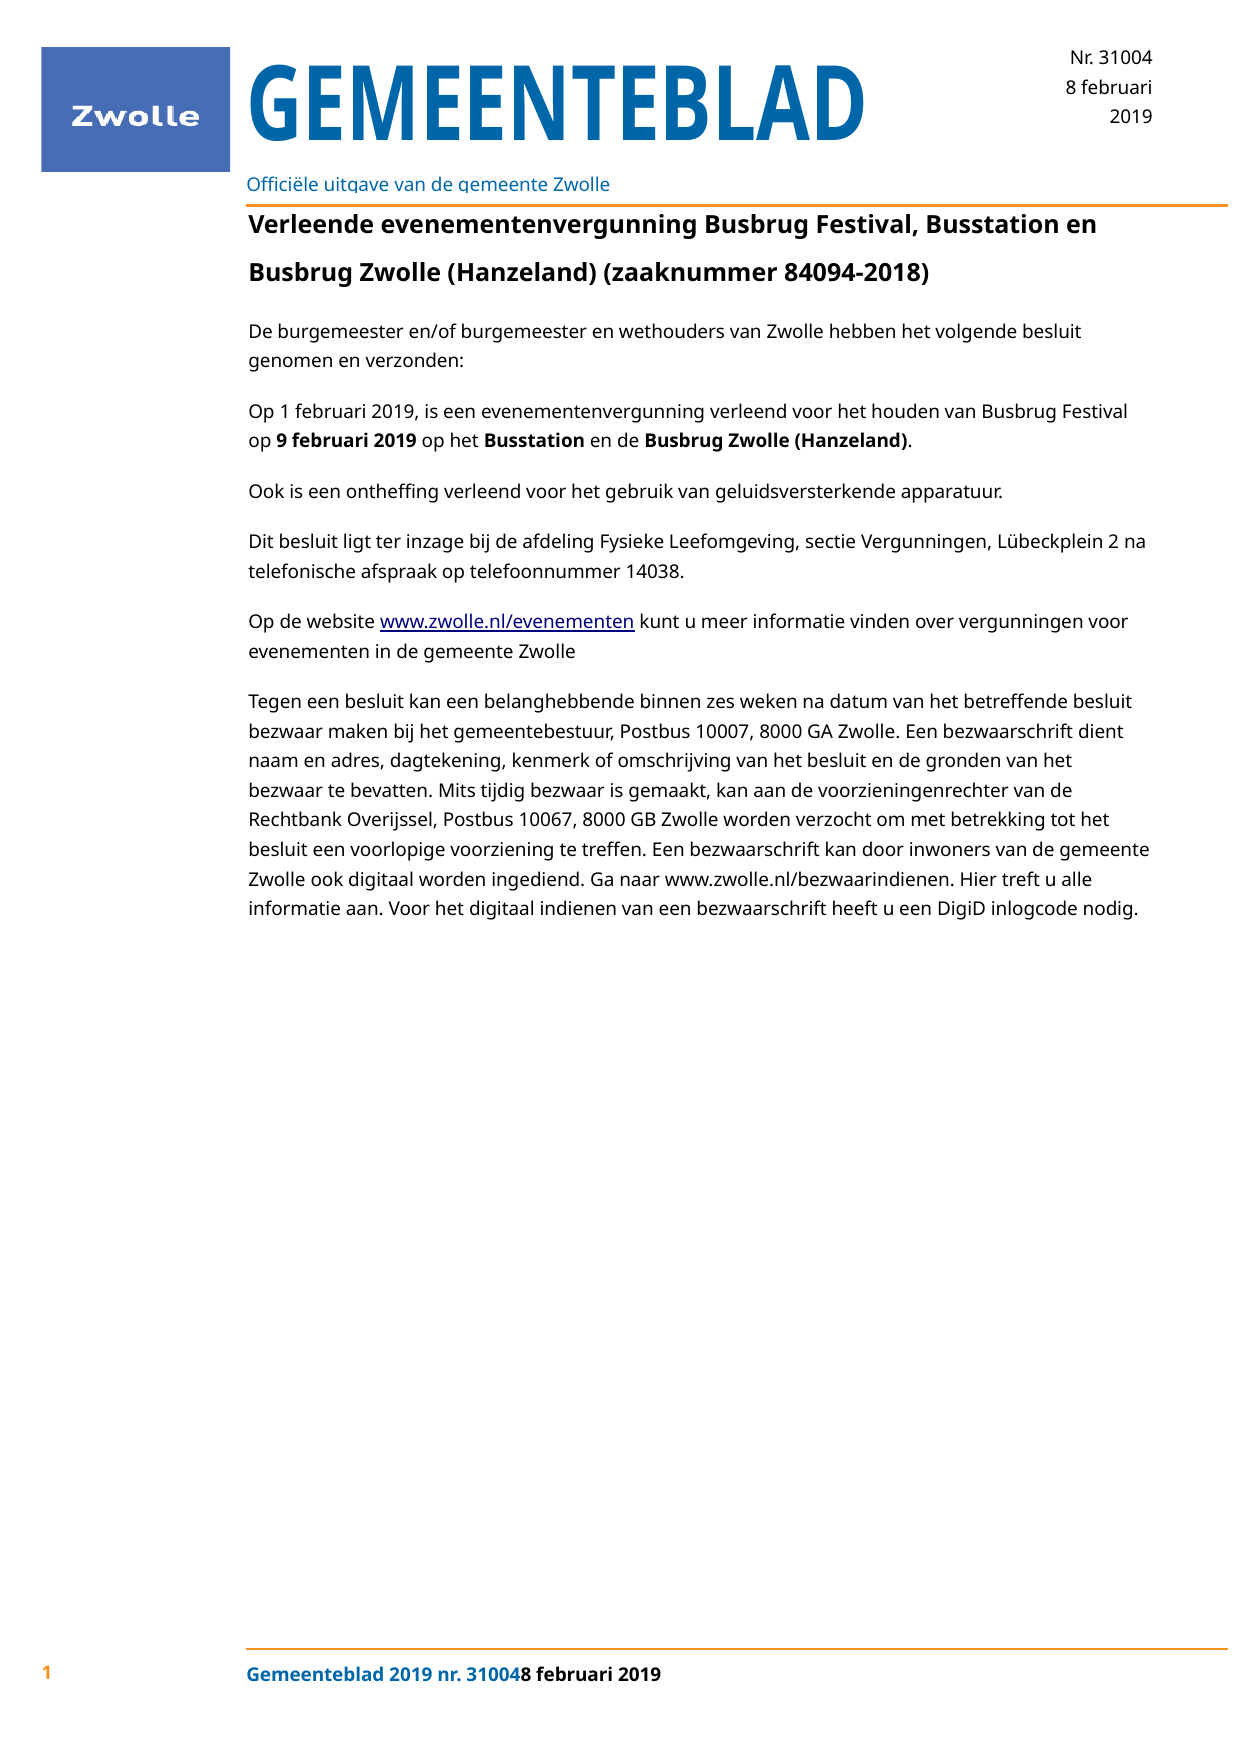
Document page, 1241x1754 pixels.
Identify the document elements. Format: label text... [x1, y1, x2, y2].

text Tegen een besluit kan een belanghebbende binnen zes weken na datum van het betreffende besluit bezwaar maken bij het gemeentebestuur, Postbus 10007, 8000 GA Zwolle. Een bezwaarschrift dient naam en adres, dagtekening, kenmerk of omschrijving van het besluit en de gronden van het bezwaar te bevatten. Mits tijdig bezwaar is gemaakt, kan aan de voorzieningenrechter van de Rechtbank Overijssel, Postbus 10067, 8000 GB Zwolle worden verzocht om met betrekking tot het besluit een voorlopige voorziening te treffen. Een bezwaarschrift kan door inwoners van de gemeente Zwolle ook digitaal worden ingediend. Ga naar www.zwolle.nl/bezwaarindienen. Hier treft u alle informatie aan. Voor het digitaal indienen van een bezwaarschrift heeft u een DigiD inlogcode nodig. [248, 688, 1152, 921]
picture [41, 47, 231, 172]
text De burgemeester en/of burgemeester en wethouders van Zwolle hebben het volgende besluit genomen en verzonden: [248, 318, 1152, 373]
text Op de website www.zwolle.nl/evenementen kunt u meer informatie vinden over vergunningen voor evenementen in de gemeente Zwolle [248, 608, 1152, 664]
text Op 1 februari 2019, is een evenementenvergunning verleend voor het houden van Busbrug Festival op 9 februari 2019 op het Busstation en de Busbrug Zwolle (Hanzeland). [248, 398, 1152, 453]
text Ook is een ontheffing verleend voor het gebruik van geluidsversterkende apparatuur. [248, 478, 1152, 504]
text Dit besluit ligt ter inzage bij de afdeling Fysieke Leefomgeving, sectie Vergunningen, Lübeckplein 2 na telefonische afspraak op telefoonnummer 14038. [248, 528, 1152, 584]
text Verleende evenementenvergunning Busbrug Festival, Busstation en Busbrug Zwolle (Hanzeland) (zaaknummer 84094-2018) [248, 207, 1152, 288]
